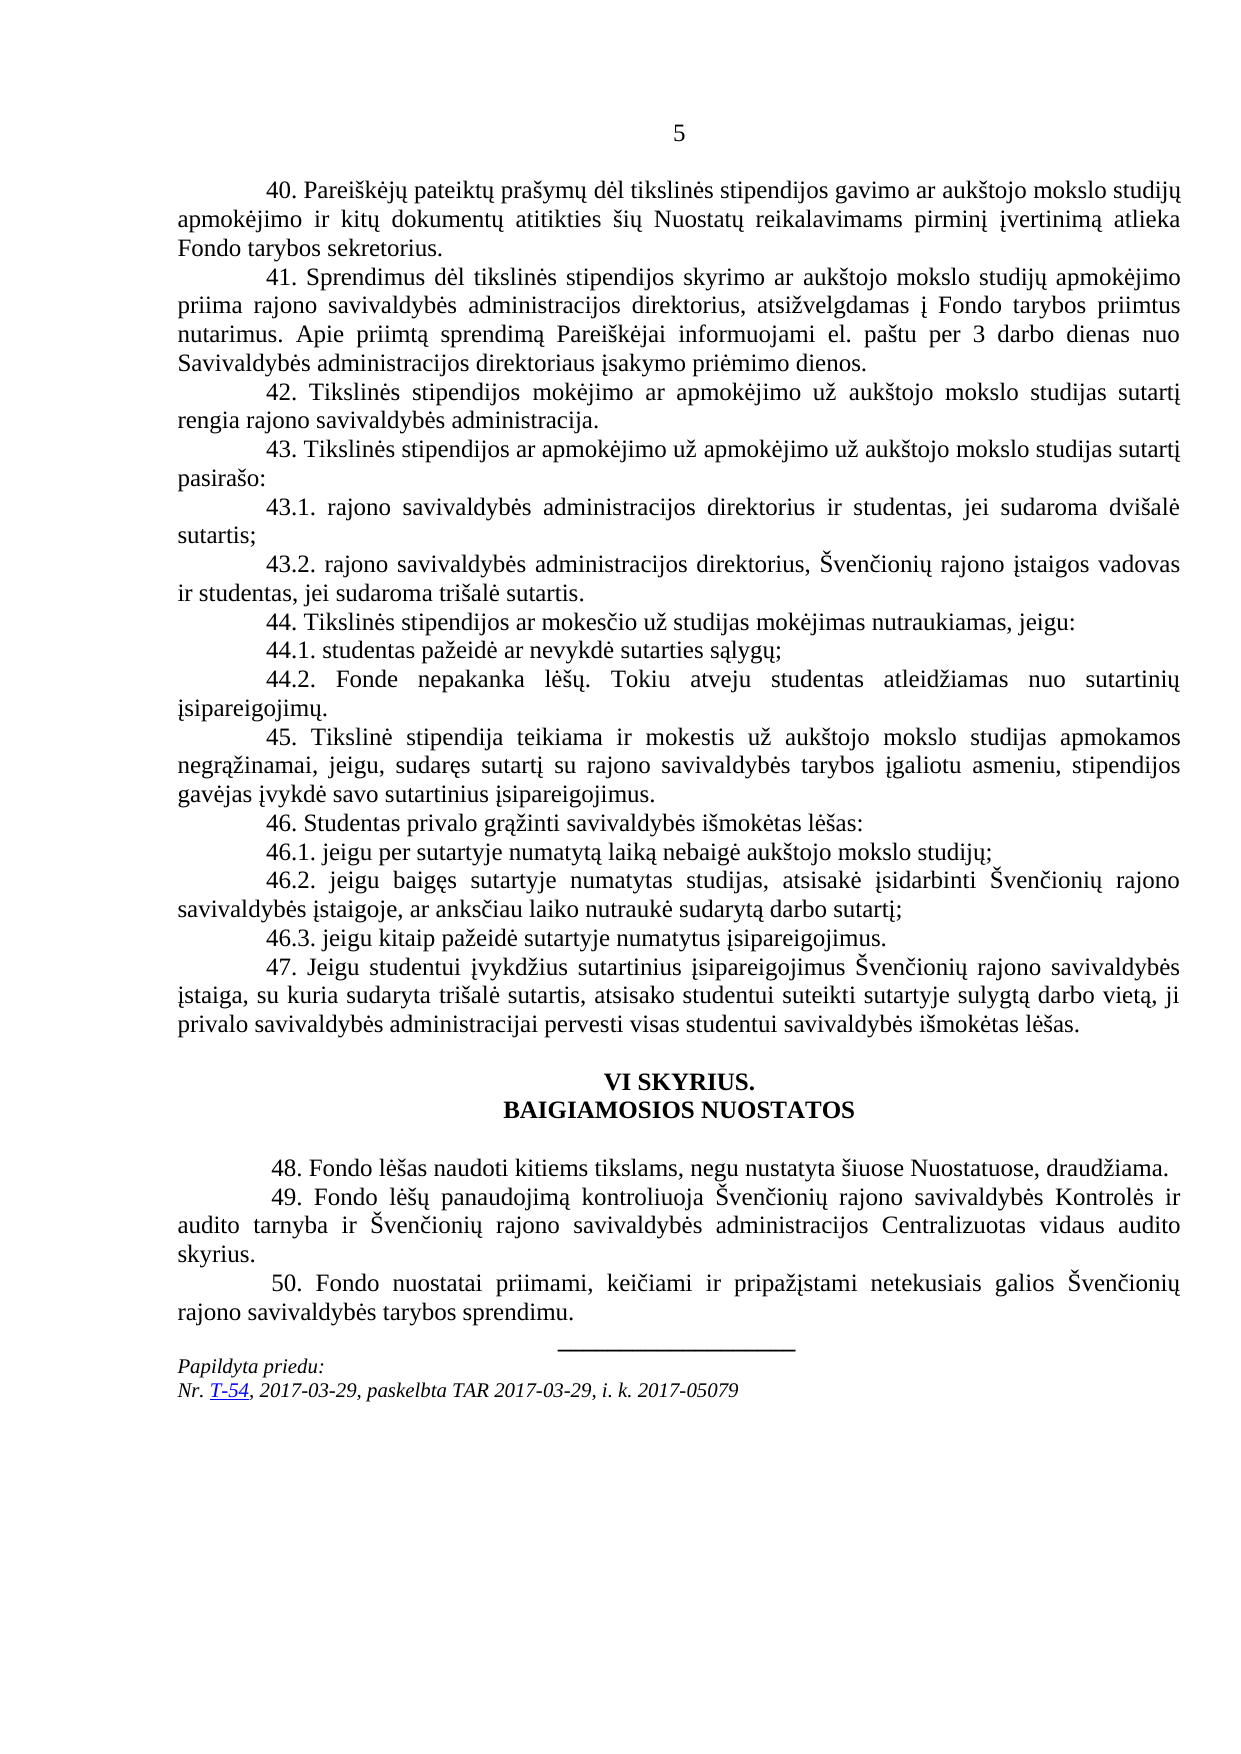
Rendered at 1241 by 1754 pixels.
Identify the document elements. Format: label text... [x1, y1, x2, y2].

text 49. Fondo lėšų panaudojimą kontroliuoja Švenčionių rajono savivaldybės Kontrolės ir audito tarnyba ir Švenčionių rajono savivaldybės administracijos Centralizuotas vidaus audito skyrius. [177, 1182, 1181, 1268]
text 43.2. rajono savivaldybės administracijos direktorius, Švenčionių rajono įstaigos vadovas ir studentas, jei sudaroma trišalė sutartis. [177, 549, 1181, 607]
text Nr. T-54, 2017-03-29, paskelbta TAR 2017-03-29, i. k. 2017-05079 [177, 1378, 1181, 1402]
text 45. Tikslinė stipendija teikiama ir mokestis už aukštojo mokslo studijas apmokamos negrąžinamai, jeigu, sudaręs sutartį su rajono savivaldybės tarybos įgaliotu asmeniu, stipendijos gavėjas įvykdė savo sutartinius įsipareigojimus. [177, 722, 1181, 808]
text 44. Tikslinės stipendijos ar mokesčio už studijas mokėjimas nutraukiamas, jeigu: [177, 607, 1181, 636]
text ___________________ [177, 1326, 1181, 1354]
text 48. Fondo lėšas naudoti kitiems tikslams, negu nustatyta šiuose Nuostatuose, draudžiama. [177, 1153, 1181, 1182]
text 41. Sprendimus dėl tikslinės stipendijos skyrimo ar aukštojo mokslo studijų apmokėjimo priima rajono savivaldybės administracijos direktorius, atsižvelgdamas į Fondo tarybos priimtus nutarimus. Apie priimtą sprendimą Pareiškėjai informuojami el. paštu per 3 darbo dienas nuo Savivaldybės administracijos direktoriaus įsakymo priėmimo dienos. [177, 262, 1181, 377]
text Papildyta priedu: [177, 1354, 1181, 1378]
text BAIGIAMOSIOS NUOSTATOS [177, 1096, 1181, 1124]
text 44.2. Fonde nepakanka lėšų. Tokiu atveju studentas atleidžiamas nuo sutartinių įsipareigojimų. [177, 664, 1181, 722]
text 46.3. jeigu kitaip pažeidė sutartyje numatytus įsipareigojimus. [177, 923, 1181, 952]
text 44.1. studentas pažeidė ar nevykdė sutarties sąlygų; [177, 636, 1181, 664]
text 46.2. jeigu baigęs sutartyje numatytas studijas, atsisakė įsidarbinti Švenčionių rajono savivaldybės įstaigoje, ar anksčiau laiko nutraukė sudarytą darbo sutartį; [177, 866, 1181, 923]
text 46. Studentas privalo grąžinti savivaldybės išmokėtas lėšas: [177, 808, 1181, 837]
text 47. Jeigu studentui įvykdžius sutartinius įsipareigojimus Švenčionių rajono savivaldybės įstaiga, su kuria sudaryta trišalė sutartis, atsisako studentui suteikti sutartyje sulygtą darbo vietą, ji privalo savivaldybės administracijai pervesti visas studentui savivaldybės išmokėtas lėšas. [177, 952, 1181, 1038]
text 50. Fondo nuostatai priimami, keičiami ir pripažįstami netekusiais galios Švenčionių rajono savivaldybės tarybos sprendimu. [177, 1268, 1181, 1326]
text VI SKYRIUS. [177, 1067, 1181, 1096]
text 42. Tikslinės stipendijos mokėjimo ar apmokėjimo už aukštojo mokslo studijas sutartį rengia rajono savivaldybės administracija. [177, 377, 1181, 434]
text 46.1. jeigu per sutartyje numatytą laiką nebaigė aukštojo mokslo studijų; [177, 837, 1181, 866]
text 40. Pareiškėjų pateiktų prašymų dėl tikslinės stipendijos gavimo ar aukštojo mokslo studijų apmokėjimo ir kitų dokumentų atitikties šių Nuostatų reikalavimams pirminį įvertinimą atlieka Fondo tarybos sekretorius. [177, 176, 1181, 262]
text 43.1. rajono savivaldybės administracijos direktorius ir studentas, jei sudaroma dvišalė sutartis; [177, 492, 1181, 549]
text 43. Tikslinės stipendijos ar apmokėjimo už apmokėjimo už aukštojo mokslo studijas sutartį pasirašo: [177, 434, 1181, 492]
